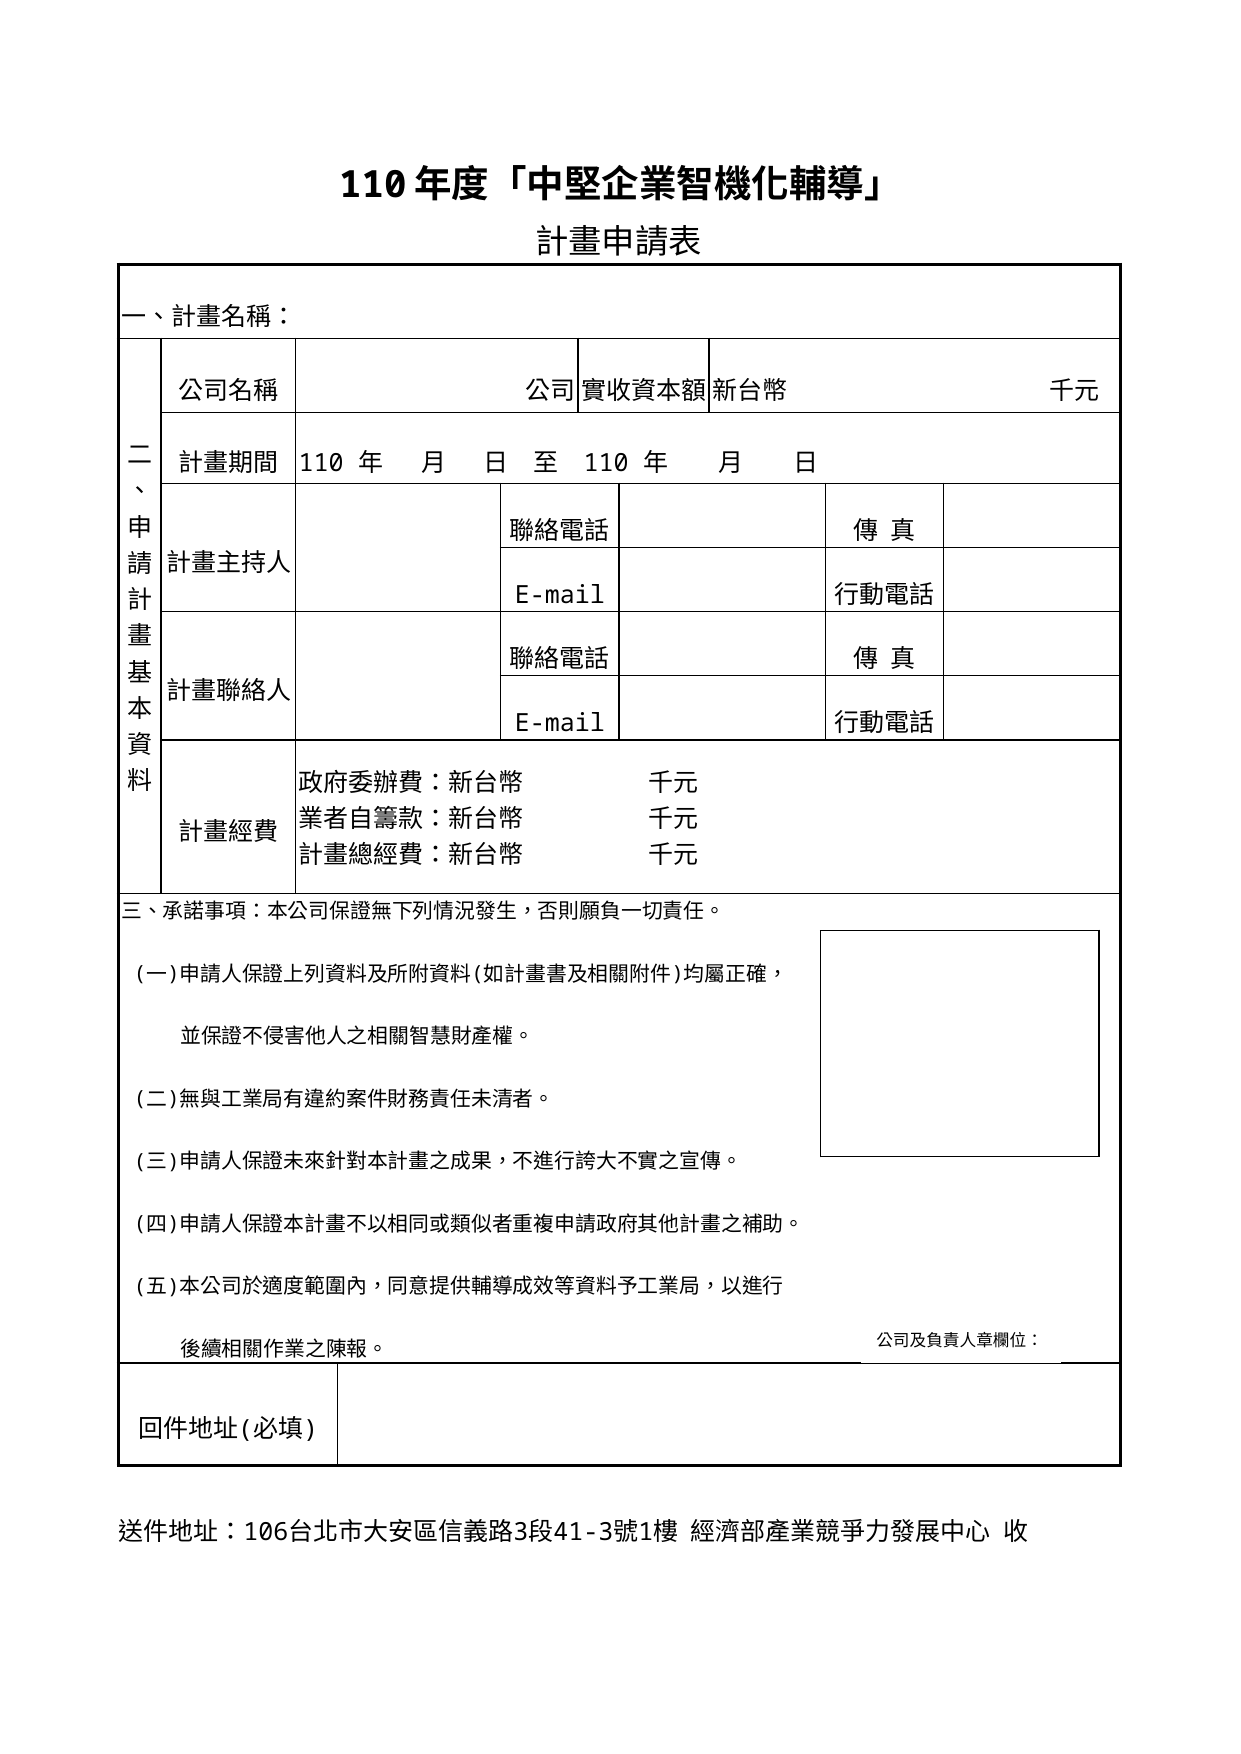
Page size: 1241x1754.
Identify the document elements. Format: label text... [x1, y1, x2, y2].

table_cell 三、承諾事項：本公司保證無下列情況發生，否則願負一切責任。 (一)申請人保證上列資料及所附資料(如計畫書及相關附件)均屬正確， 並保證不侵害他人之相關智慧財產權。 (二)無與工業局有違約案件財務責任未清者。 (三)申請人保證未來針對本計畫之成果，不進行誇大不實之宣傳。 (四)申請人保證本計畫不以相同或類似者重複申請政府其他計畫之補助。 (五)本公司於適度範圍內，同意提供輔導成效等資料予工業局，以進行 後續相關作業之陳報。 [120, 894, 1119, 1363]
table_cell [620, 676, 825, 739]
table_cell 計畫主持人 [162, 484, 295, 611]
table_cell [338, 1364, 1119, 1463]
table_cell [620, 548, 825, 611]
text 計畫申請表 [118, 214, 1118, 263]
table_cell 回件地址(必填) [120, 1364, 337, 1463]
table_cell [944, 484, 1119, 547]
table_cell 實收資本額 [579, 339, 708, 412]
table_cell [944, 612, 1119, 675]
table_cell 110 年 月 日 至 110 年 月 日 [296, 413, 1119, 483]
table_cell 政府委辦費：新台幣 千元 業者自籌款：新台幣 千元 計畫總經費：新台幣 千元 [296, 741, 1119, 893]
table_cell 計畫經費 [162, 741, 295, 893]
table_cell 聯絡電話 [501, 612, 618, 675]
table_header 一、計畫名稱： [120, 266, 1119, 337]
text 送件地址：106台北市大安區信義路3段41-3號1樓 經濟部產業競爭力發展中心 收 [118, 1485, 1122, 1548]
table_cell [296, 612, 500, 739]
table_cell 公司名稱 [162, 339, 295, 412]
table_cell E-mail [501, 676, 618, 739]
table_cell 公司 [296, 339, 577, 412]
table_cell [296, 484, 500, 611]
table_cell 聯絡電話 [501, 484, 618, 547]
table_cell 計畫聯絡人 [162, 612, 295, 739]
table_cell [944, 548, 1119, 611]
table_cell 計畫期間 [162, 413, 295, 483]
text 110年度「中堅企業智機化輔導」 [118, 139, 1122, 202]
table_cell 行動電話 [826, 676, 943, 739]
table_cell 傳 真 [826, 612, 943, 675]
table_cell 新台幣 千元 [710, 339, 1119, 412]
table_cell E-mail [501, 548, 618, 611]
table_cell 行動電話 [826, 548, 943, 611]
table_cell [944, 676, 1119, 739]
table_cell 傳 真 [826, 484, 943, 547]
table_cell 二 、 申 請 計 畫 基 本 資 料 [120, 339, 160, 893]
table_cell [620, 612, 825, 675]
table_cell [620, 484, 825, 547]
